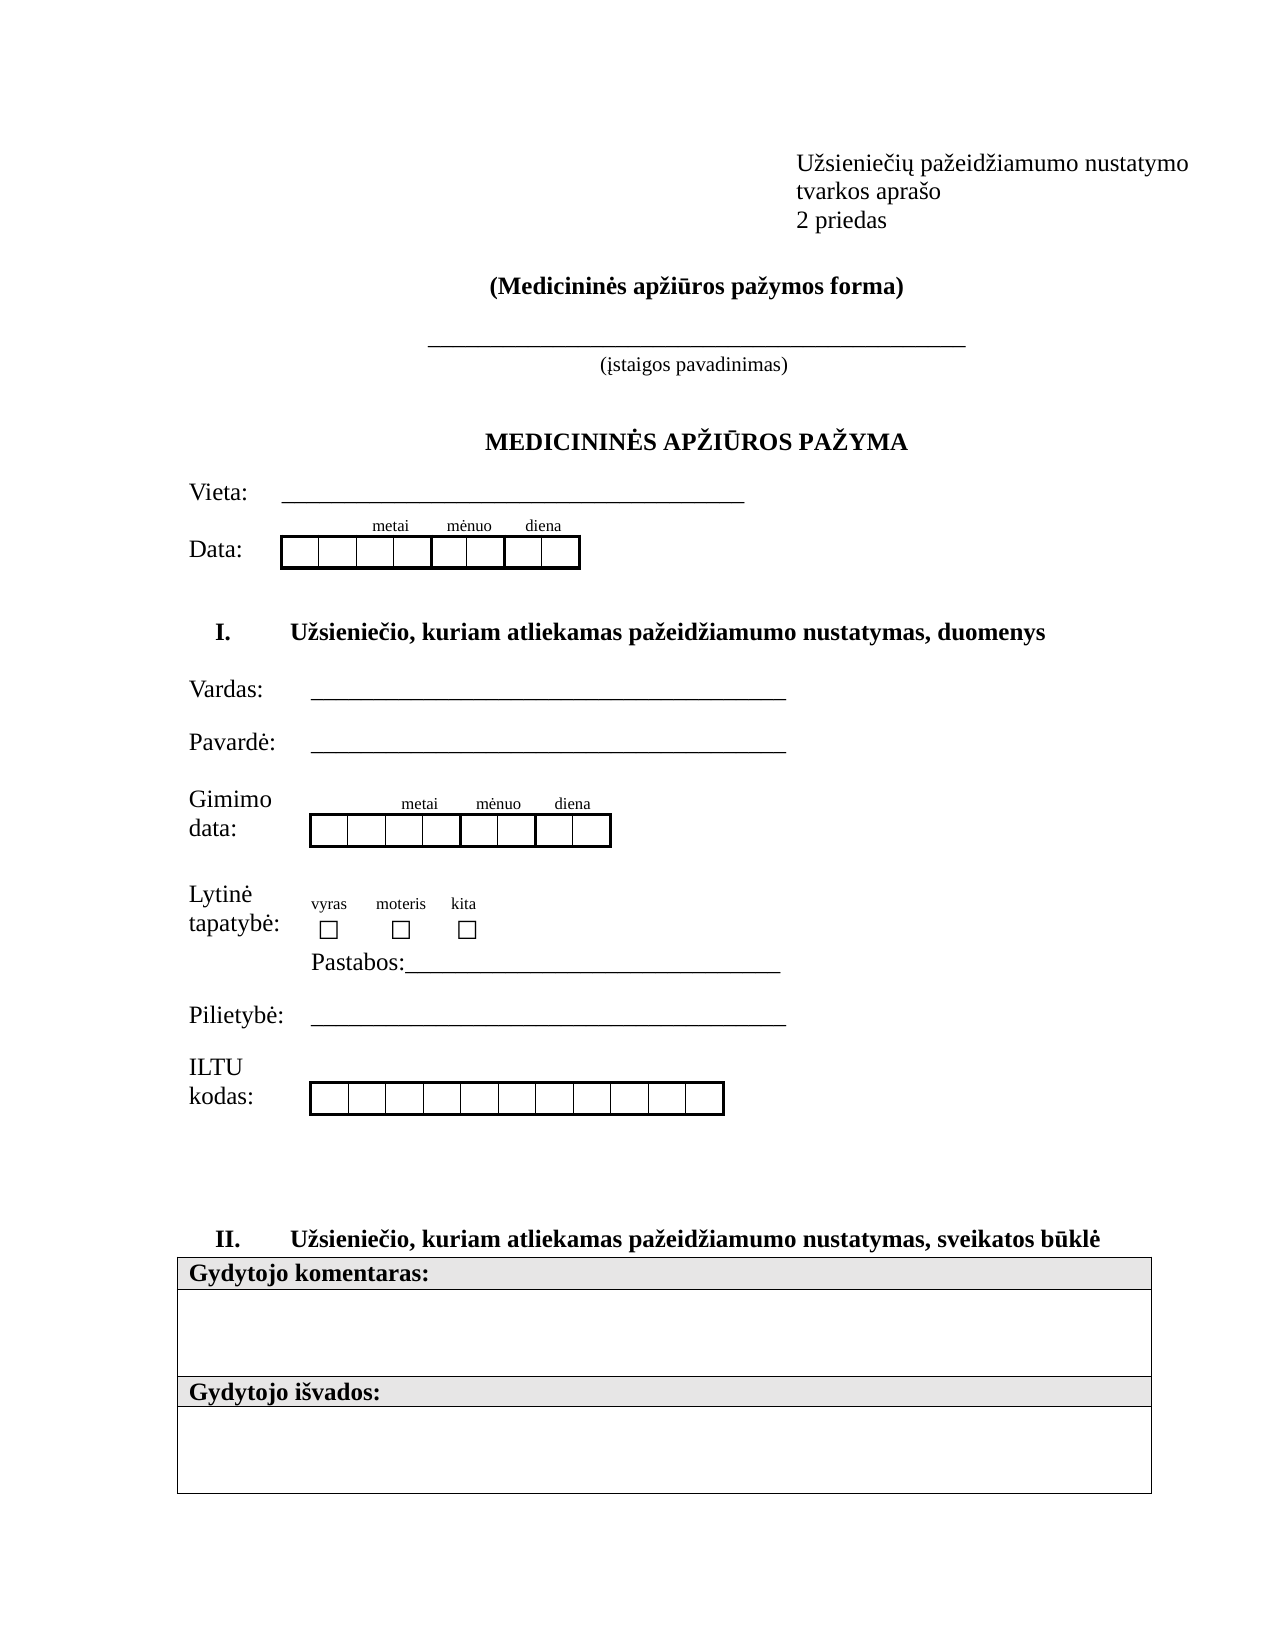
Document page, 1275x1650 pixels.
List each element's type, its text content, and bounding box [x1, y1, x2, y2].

text ___________________________________________ [177, 321, 1216, 350]
text II. Užsieniečio, kuriam atliekamas pažeidžiamumo nustatymas, sveikatos būklė [215, 1224, 1216, 1252]
text Medicininės apžiūros pažyma [177, 427, 1216, 456]
table_cell Lytinė tapatybė: [177, 855, 299, 976]
table_header ______________________________________ [300, 650, 820, 703]
table_cell Pilietybė: [177, 976, 299, 1028]
table_header [462, 816, 497, 845]
table_header [499, 1084, 535, 1113]
table_header [498, 816, 534, 845]
table_cell ILTU kodas: [177, 1029, 299, 1117]
table_header [649, 1084, 685, 1113]
table_cell [300, 1081, 820, 1117]
table_cell [178, 1290, 1151, 1376]
table_cell vyras moteris kita [300, 855, 820, 913]
table_header [312, 816, 347, 845]
table_header [423, 816, 459, 845]
table_cell [300, 813, 820, 855]
table_header [348, 816, 385, 845]
text (įstaigos pavadinimas) [177, 352, 1216, 376]
table_header [386, 816, 422, 845]
text tvarkos aprašo [796, 176, 1216, 205]
table_header [686, 1084, 722, 1113]
table_cell Pastabos:______________________________ [300, 947, 820, 976]
table_header [312, 1084, 348, 1113]
table_header [461, 1084, 498, 1113]
table_header Gydytojo komentaras: [178, 1258, 1151, 1289]
table_cell ______________________________________ [300, 703, 820, 756]
table_cell Gydytojo išvados: [178, 1377, 1151, 1406]
table_header [386, 1084, 423, 1113]
table_header [537, 816, 572, 845]
table_header [319, 538, 356, 566]
table_header [349, 1084, 385, 1113]
table_header [536, 1084, 573, 1113]
table_cell [178, 1407, 1151, 1493]
table_header [573, 816, 609, 845]
table_header [574, 1084, 610, 1113]
table_header [433, 538, 466, 566]
table_cell metai mėnuo diena [270, 506, 795, 534]
table_header [467, 538, 503, 566]
table_header Vieta: [177, 477, 270, 506]
table_header _____________________________________ [270, 477, 795, 506]
table_cell [270, 535, 280, 569]
table_cell ______________________________________ [300, 976, 820, 1028]
table_cell [300, 1029, 820, 1081]
table_cell metai mėnuo diena [300, 756, 820, 813]
table_header [424, 1084, 460, 1113]
table_header [357, 538, 393, 566]
text (Medicininės apžiūros pažymos forma) [177, 271, 1216, 300]
table_header [394, 538, 430, 566]
table_cell [581, 535, 795, 569]
table_cell Pavardė: [177, 703, 299, 756]
table_header [542, 538, 578, 566]
table_header Vardas: [177, 650, 299, 703]
table_cell [177, 506, 270, 534]
table_header [611, 1084, 648, 1113]
table_header [506, 538, 541, 566]
text 2 priedas [796, 205, 1216, 234]
text Užsieniečių pažeidžiamumo nustatymo [796, 148, 1216, 176]
table_cell ☐ ☐ ☐ [300, 913, 820, 947]
table_cell Gimimo data: [177, 756, 299, 855]
table_cell Data: [177, 535, 270, 569]
text I. Užsieniečio, kuriam atliekamas pažeidžiamumo nustatymas, duomenys [215, 617, 1216, 646]
table_header [283, 538, 318, 566]
